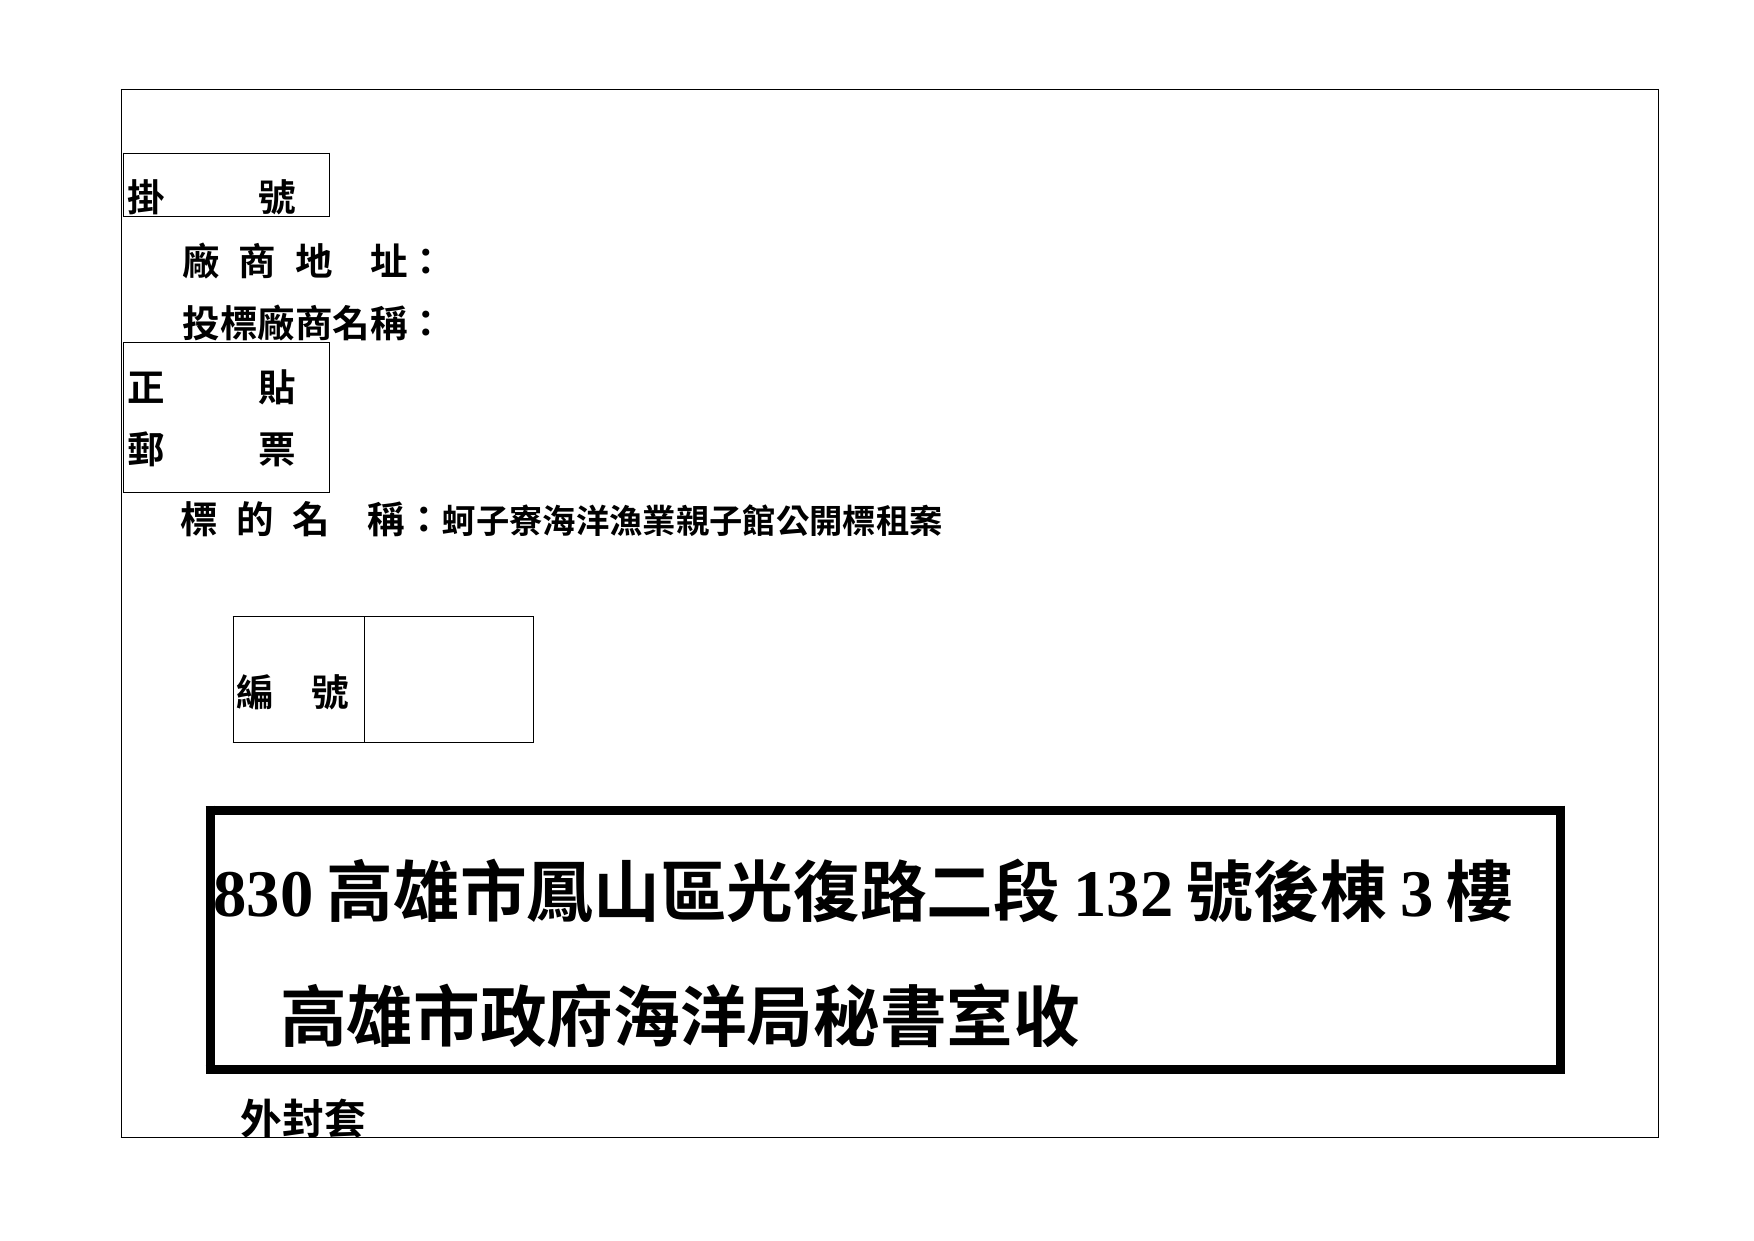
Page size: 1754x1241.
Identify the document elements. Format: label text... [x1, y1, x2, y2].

table_header 正 貼 郵 票 [124, 343, 329, 492]
table_header [365, 617, 533, 742]
table_header 廠 商 地 址： 投標廠商名稱： 標 的 名 稱：蚵子寮海洋漁業親子館公開標租案 外封套 請將證件封及標單封等裝入外封套內（外封套投標廠商亦可自行準備）。 本件亦可於截止投標期限前送達本局秘書室簽收。 請詳閱背面注意事項。 注意事項： 外封套應密封。 投標廠商名稱、地址，請投標廠商填妥，否則無效。 編號欄由高雄市政府海洋局於取標後填寫。 本件如採專人送達者，請於截止投標期限前送達高雄政府海洋局秘書室簽收 （地址：高雄市鳳山區光復路二段132號後棟3樓） 本件如採郵寄時，請投標廠商以本信封（外封套）或自行準備信封於截止投標 期限前（以本局收發章戳為憑）寄達「830高雄市鳳山區光復路二段132號後棟3樓， 高雄市政府海洋局秘書室」收，但投標廠商名稱及地址必須填妥，否則無效。 本局秘書室電話：(07)7406372、07-7995678轉1871或1883 [122, 90, 1658, 1137]
table_header 830高雄市鳳山區光復路二段132號後棟3樓 高雄市政府海洋局秘書室收 [215, 815, 1556, 1065]
table_header 掛 號 [124, 154, 329, 216]
table_header 編 號 [234, 617, 364, 742]
